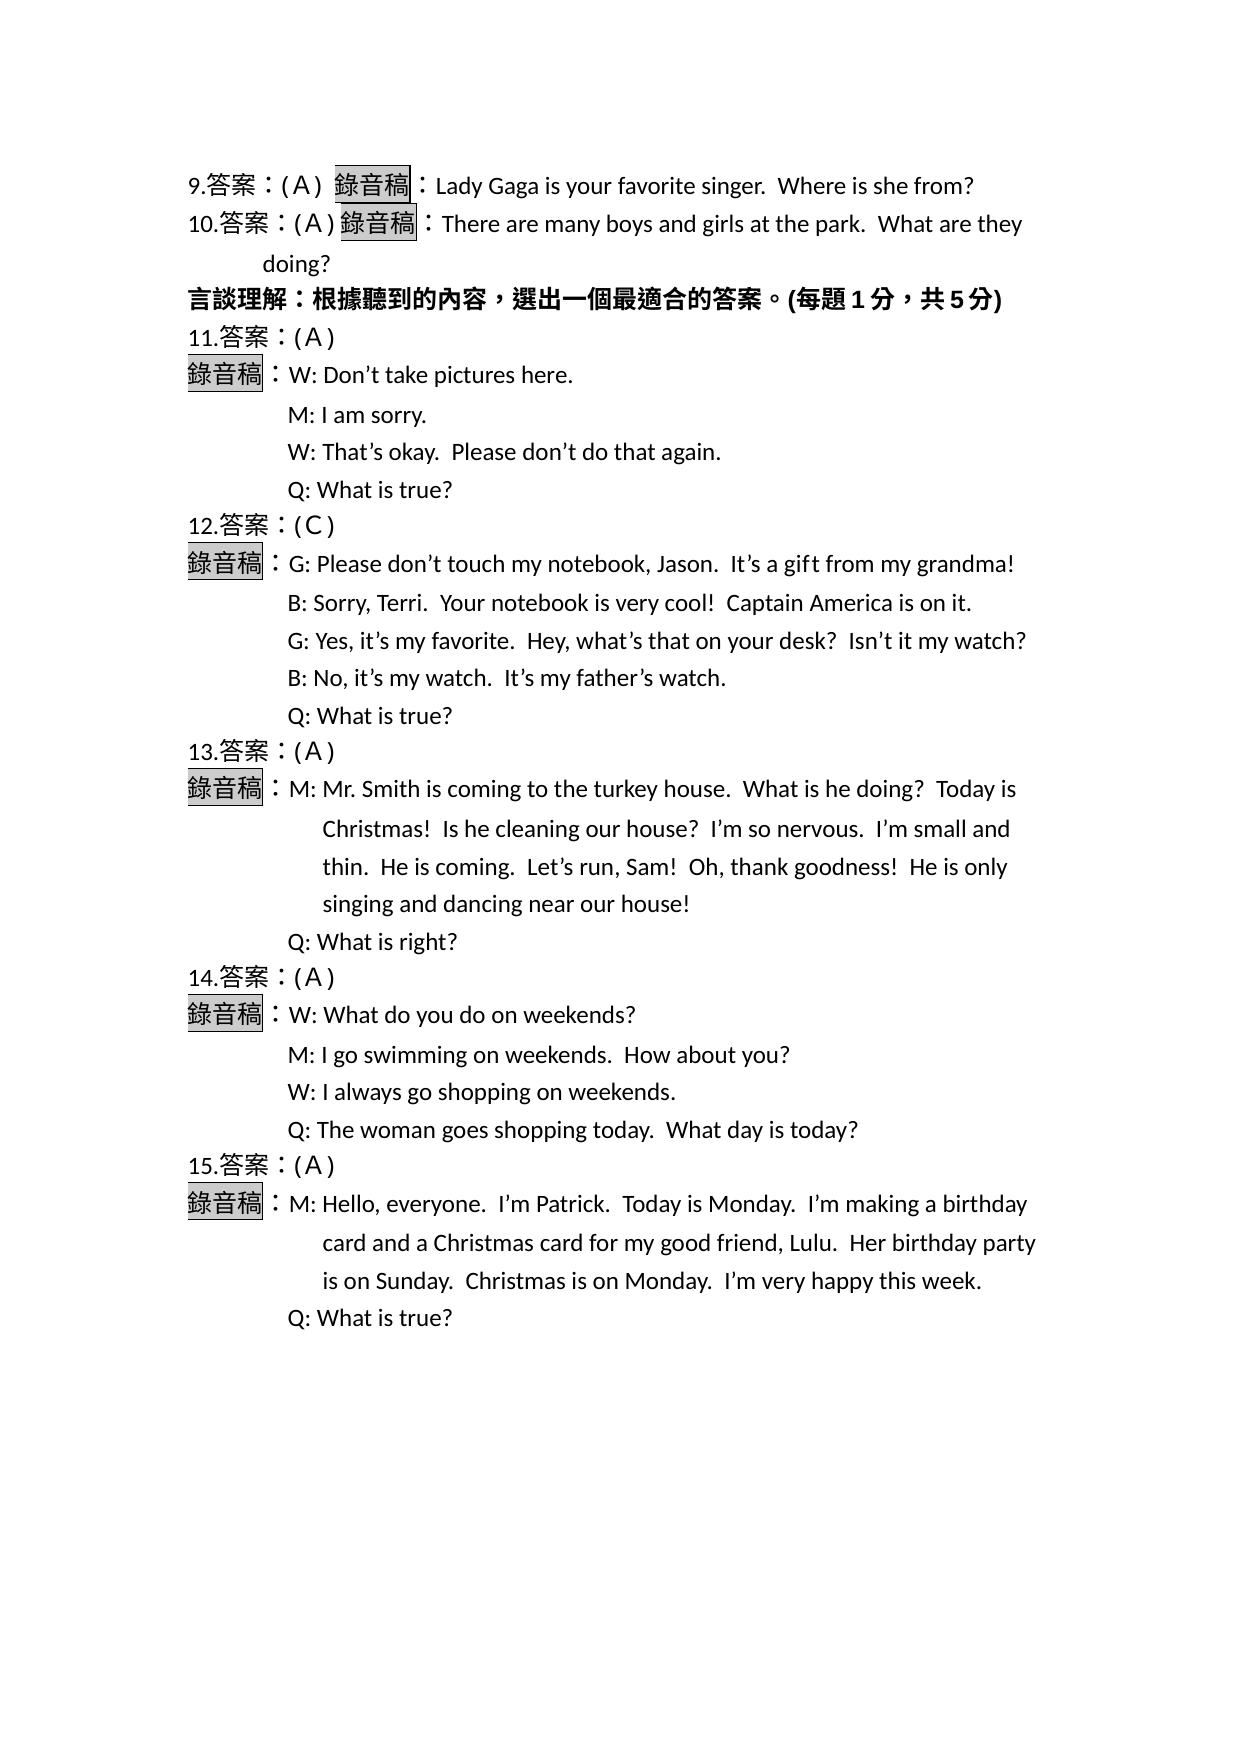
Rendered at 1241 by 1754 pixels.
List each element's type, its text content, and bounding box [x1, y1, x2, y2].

text W: I always go shopping on weekends. [287, 1069, 1053, 1107]
text 錄音稿：M: Mr. Smith is coming to the turkey house. What is he doing? Today is Christmas! Is he cleaning our house? I’m so nervous. I’m small and thin. He is coming. Let’s run, Sam! Oh, thank goodness! He is only singing and dancing near our house! [187, 768, 1053, 919]
text 錄音稿：W: Don’t take pictures here. [263, 354, 1053, 392]
text M: I go swimming on weekends. How about you? [287, 1032, 1053, 1069]
text 錄音稿：W: What do you do on weekends? [263, 994, 1053, 1032]
text Q: What is true? [287, 467, 1053, 504]
text Q: What is true? [287, 1295, 1053, 1333]
text 錄音稿：W: What do you do on weekends? [187, 995, 262, 1032]
text 9.答案：(Ａ) 錄音稿：Lady Gaga is your favorite singer. Where is she from? [187, 164, 410, 203]
text B: No, it’s my watch. It’s my father’s watch. [287, 655, 1053, 693]
text 錄音稿：G: Please don’t touch my notebook, Jason. It’s a gift from my grandma! [263, 542, 1053, 580]
text 錄音稿：W: Don’t take pictures here. [187, 355, 262, 392]
text 言談理解：根據聽到的內容，選出一個最適合的答案。(每題1分，共5分) [187, 279, 1053, 316]
text G: Yes, it’s my favorite. Hey, what’s that on your desk? Isn’t it my watch? [287, 618, 1053, 655]
text Q: The woman goes shopping today. What day is today? [287, 1107, 1053, 1144]
text 14.答案：(Ａ) [187, 956, 1053, 994]
text 15.答案：(Ａ) [187, 1144, 1053, 1182]
text 錄音稿：M: Hello, everyone. I’m Patrick. Today is Monday. I’m making a birthday card and a Christmas card for my good friend, Lulu. Her birthday party is on Sunday. Christmas is on Monday. I’m very happy this week. [187, 1182, 1053, 1295]
text 13.答案：(Ａ) [187, 730, 1053, 768]
text Q: What is right? [287, 919, 1053, 956]
text 11.答案：(Ａ) [187, 316, 1053, 354]
text M: I am sorry. [287, 392, 1053, 429]
text Q: What is true? [287, 693, 1053, 730]
text W: That’s okay. Please don’t do that again. [287, 429, 1053, 467]
text B: Sorry, Terri. Your notebook is very cool! Captain America is on it. [287, 580, 1053, 618]
text 12.答案：(Ｃ) [187, 504, 1053, 542]
text 9.答案：(Ａ) 錄音稿：Lady Gaga is your favorite singer. Where is she from? [411, 164, 1053, 203]
text 錄音稿：G: Please don’t touch my notebook, Jason. It’s a gift from my grandma! [187, 543, 262, 580]
text 10.答案：(Ａ) 錄音稿：There are many boys and girls at the park. What are they doing? [187, 203, 1053, 279]
